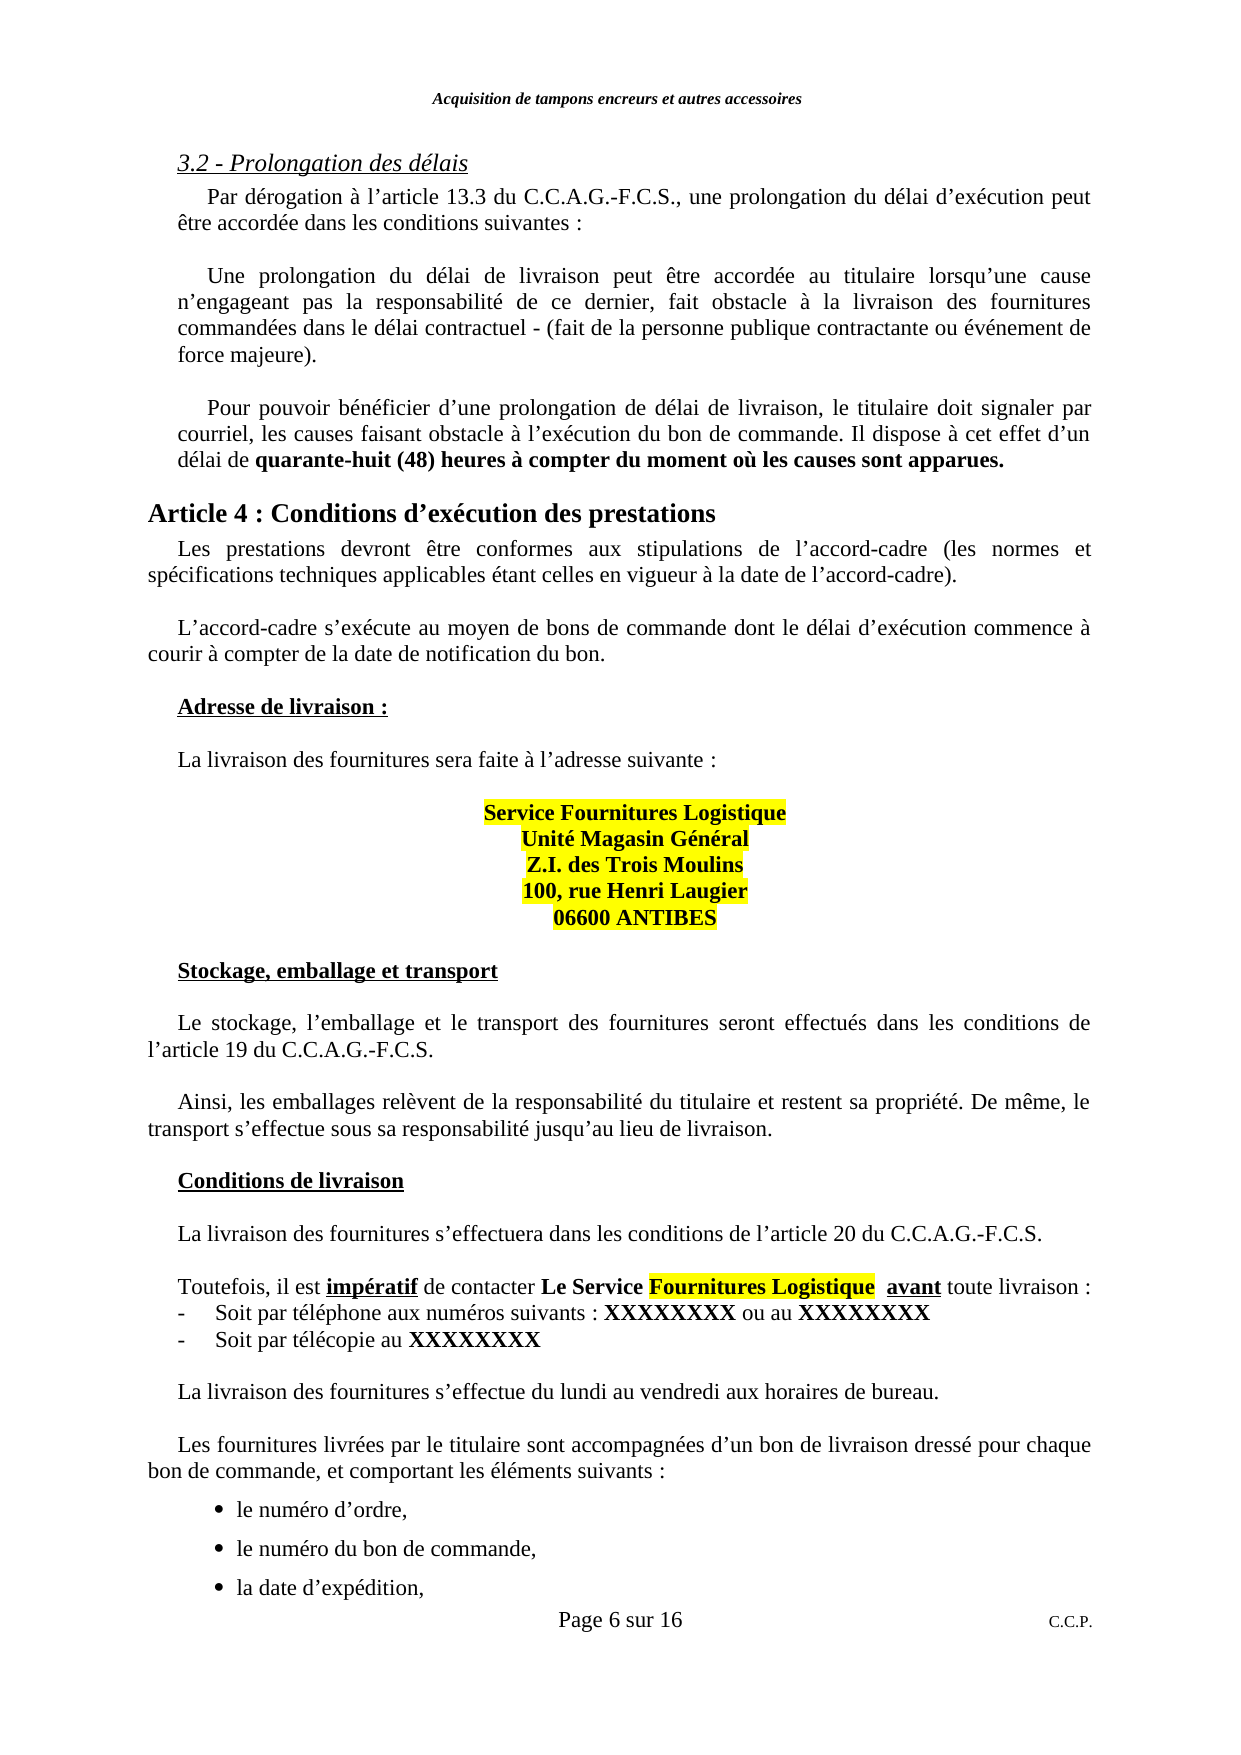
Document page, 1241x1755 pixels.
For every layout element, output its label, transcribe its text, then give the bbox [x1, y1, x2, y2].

text Les prestations devront être conformes aux stipulations de l’accord-cadre (les normes et spécifications techniques applicables étant celles en vigueur à la date de l’accord-cadre). [148, 535, 1093, 588]
text Pour pouvoir bénéficier d’une prolongation de délai de livraison, le titulaire doit signaler par courriel, les causes faisant obstacle à l’exécution du bon de commande. Il dispose à cet effet d’un délai de quarante-huit (48) heures à compter du moment où les causes sont apparues. [177, 393, 1093, 473]
text Les fournitures livrées par le titulaire sont accompagnées d’un bon de livraison dressé pour chaque bon de commande, et comportant les éléments suivants : [148, 1431, 1093, 1484]
list le numéro du bon de commande, [215, 1535, 1093, 1561]
text Conditions de livraison [148, 1167, 1093, 1194]
text Stockage, emballage et transport [148, 957, 1093, 983]
list la date d’expédition, [215, 1574, 1093, 1600]
text Adresse de livraison : [148, 693, 1093, 719]
text La livraison des fournitures s’effectuera dans les conditions de l’article 20 du C.C.A.G.-F.C.S. [148, 1220, 1093, 1247]
text Service Fournitures Logistique [148, 798, 1093, 825]
text Une prolongation du délai de livraison peut être accordée au titulaire lorsqu’une cause n’engageant pas la responsabilité de ce dernier, fait obstacle à la livraison des fournitures commandées dans le délai contractuel - (fait de la personne publique contractante ou événement de force majeure). [177, 262, 1093, 367]
subtitle Article 4 : Conditions d’exécution des prestations [148, 498, 1093, 529]
text 100, rue Henri Laugier [148, 878, 1093, 904]
text Z.I. des Trois Moulins [148, 851, 1093, 878]
text 06600 ANTIBES [148, 904, 1093, 930]
text Par dérogation à l’article 13.3 du C.C.A.G.-F.C.S., une prolongation du délai d’exécution peut être accordée dans les conditions suivantes : [177, 183, 1093, 235]
text Le stockage, l’emballage et le transport des fournitures seront effectués dans les conditions de l’article 19 du C.C.A.G.-F.C.S. [148, 1009, 1093, 1062]
text Unité Magasin Général [148, 825, 1093, 851]
text La livraison des fournitures s’effectue du lundi au vendredi aux horaires de bureau. [148, 1378, 1093, 1405]
text La livraison des fournitures sera faite à l’adresse suivante : [148, 746, 1093, 772]
text Ainsi, les emballages relèvent de la responsabilité du titulaire et restent sa propriété. De même, le transport s’effectue sous sa responsabilité jusqu’au lieu de livraison. [148, 1088, 1093, 1141]
list le numéro d’ordre, [215, 1496, 1093, 1523]
text Toutefois, il est impératif de contacter Le Service Fournitures Logistique avant toute livraison : [148, 1273, 1093, 1299]
text L’accord-cadre s’exécute au moyen de bons de commande dont le délai d’exécution commence à courir à compter de la date de notification du bon. [148, 614, 1093, 667]
list Soit par télécopie au XXXXXXXX [177, 1326, 1093, 1352]
list Soit par téléphone aux numéros suivants : XXXXXXXX ou au XXXXXXXX [177, 1299, 1093, 1326]
subtitle 3.2 - Prolongation des délais [177, 148, 1093, 176]
